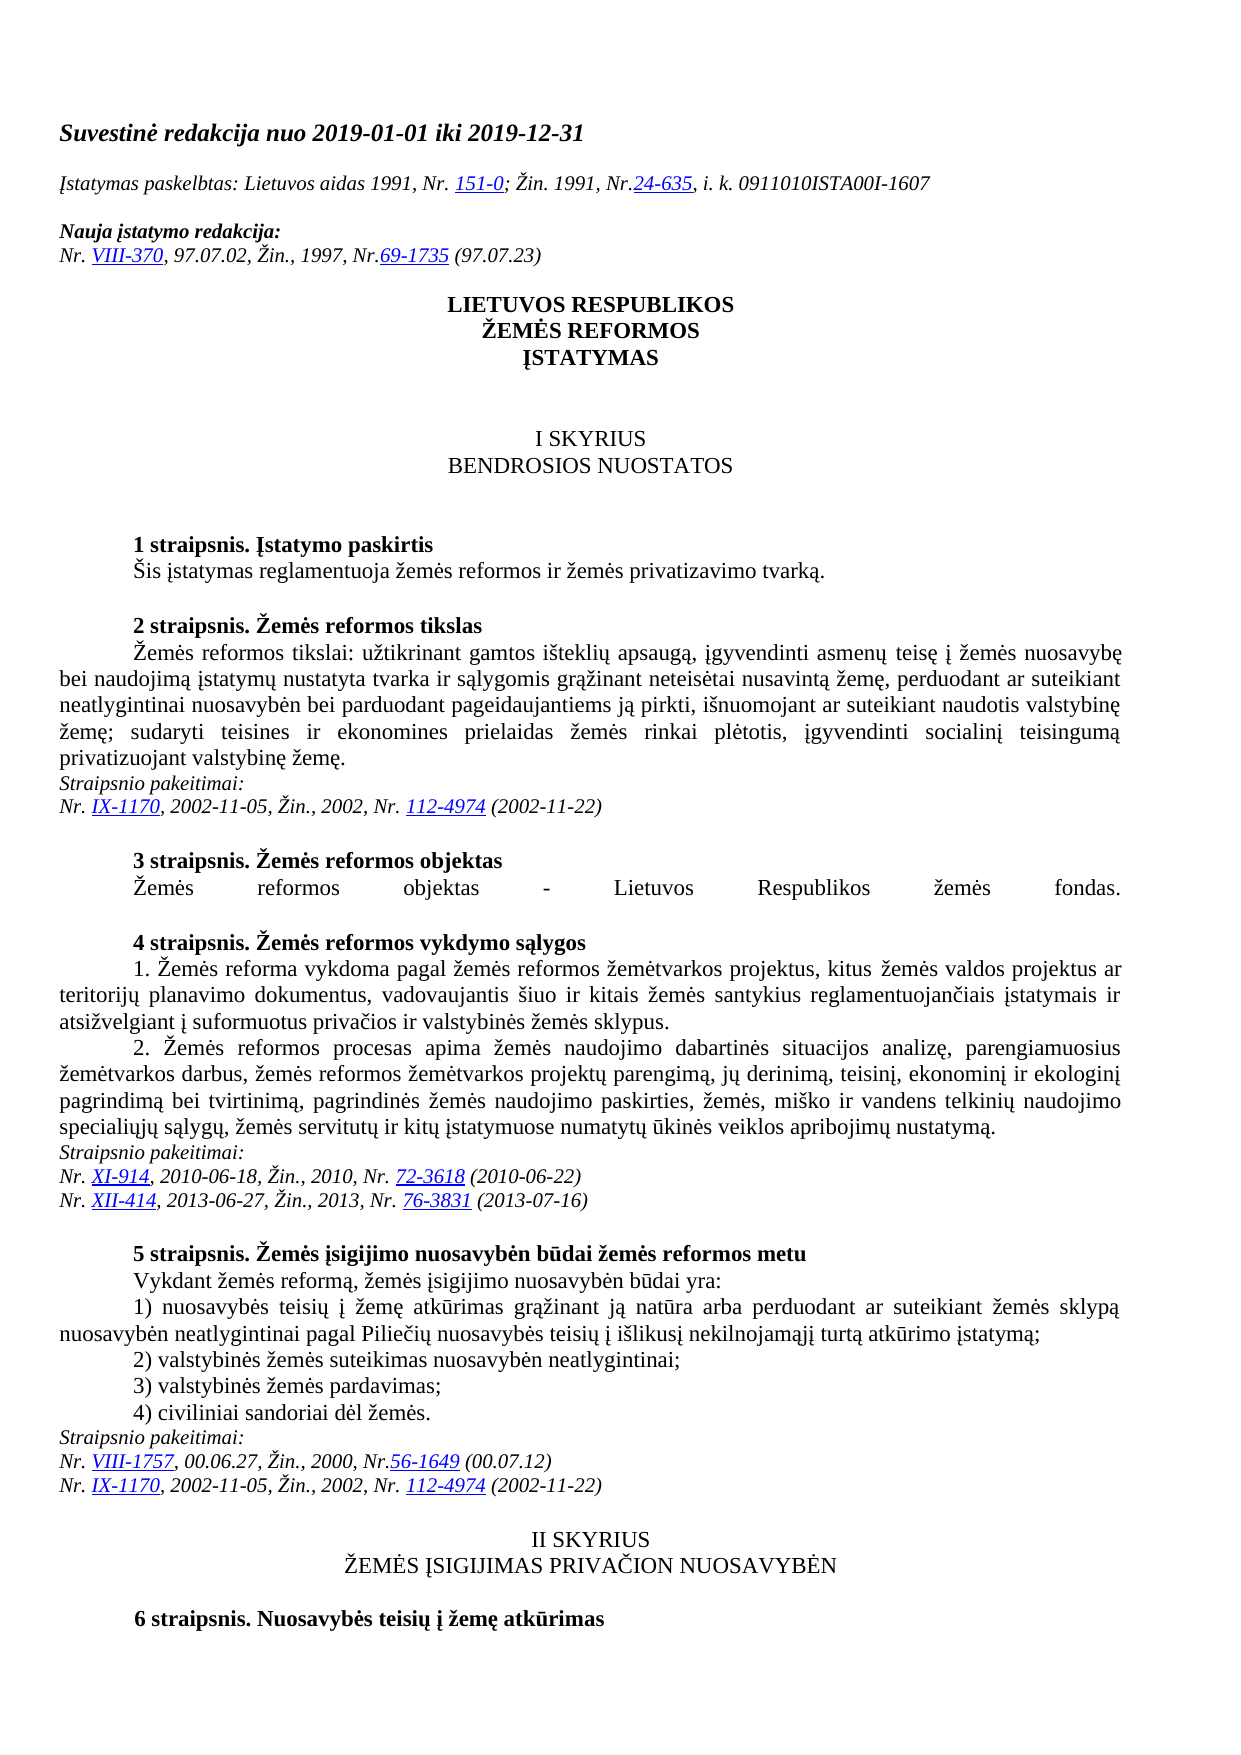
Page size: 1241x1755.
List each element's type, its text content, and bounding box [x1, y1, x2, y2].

text 3) valstybinės žemės pardavimas; [59, 1372, 1122, 1399]
text ŽEMĖs įsigIjimas privaČION nuosavybėn [59, 1552, 1122, 1579]
text Nr. VIII-370, 97.07.02, Žin., 1997, Nr.69-1735 (97.07.23) [59, 243, 1122, 267]
text 3 straipsnis. Žemės reformos objektas [59, 847, 1122, 874]
text Įstatymas paskelbtas: Lietuvos aidas 1991, Nr. 151-0; Žin. 1991, Nr.24-635, i. k. 0911010ISTA00I-1607 [59, 171, 1122, 195]
text 4 straipsnis. Žemės reformos vykdymo sąlygos [59, 929, 1122, 955]
text Straipsnio pakeitimai: [59, 770, 1122, 794]
text Nr. IX-1170, 2002-11-05, Žin., 2002, Nr. 112-4974 (2002-11-22) [59, 794, 1122, 818]
text II skyrius [59, 1526, 1122, 1552]
text Nr. XI-914, 2010-06-18, Žin., 2010, Nr. 72-3618 (2010-06-22) [59, 1164, 1122, 1188]
text Nr. XII-414, 2013-06-27, Žin., 2013, Nr. 76-3831 (2013-07-16) [59, 1188, 1122, 1212]
text 5 straipsnis. Žemės įsigijimo nuosavybėn būdai žemės reformos metu [59, 1241, 1122, 1267]
text Nauja įstatymo redakcija: [59, 219, 1122, 243]
text Suvestinė redakcija nuo 2019-01-01 iki 2019-12-31 [59, 118, 1122, 147]
text I skyrius [59, 425, 1122, 452]
text 6 straipsnis. Nuosavybės teisių į žemę atkūrimas [59, 1605, 1122, 1631]
text 4) civiliniai sandoriai dėl žemės. [59, 1399, 1122, 1425]
text Nr. IX-1170, 2002-11-05, Žin., 2002, Nr. 112-4974 (2002-11-22) [59, 1473, 1122, 1497]
text LIETUVOS RESPUBLIKOS ŽEMĖS REFORMOS ĮSTATYMAS [59, 291, 1122, 399]
text 1) nuosavybės teisių į žemę atkūrimas grąžinant ją natūra arba perduodant ar suteikiant žemės sklypą nuosavybėn neatlygintinai pagal Piliečių nuosavybės teisių į išlikusį nekilnojamąjį turtą atkūrimo įstatymą; [59, 1293, 1122, 1346]
text Žemės reformos tikslai: užtikrinant gamtos išteklių apsaugą, įgyvendinti asmenų teisę į žemės nuosavybę bei naudojimą įstatymų nustatyta tvarka ir sąlygomis grąžinant neteisėtai nusavintą žemę, perduodant ar suteikiant neatlygintinai nuosavybėn bei parduodant pageidaujantiems ją pirkti, išnuomojant ar suteikiant naudotis valstybinę žemę; sudaryti teisines ir ekonomines prielaidas žemės rinkai plėtotis, įgyvendinti socialinį teisingumą privatizuojant valstybinę žemę. [59, 639, 1122, 770]
text Vykdant žemės reformą, žemės įsigijimo nuosavybėn būdai yra: [59, 1267, 1122, 1293]
text 1 straipsnis. Įstatymo paskirtis [59, 531, 1122, 557]
text 2) valstybinės žemės suteikimas nuosavybėn neatlygintinai; [59, 1346, 1122, 1372]
text Straipsnio pakeitimai: [59, 1139, 1122, 1164]
text 2 straipsnis. Žemės reformos tikslas [59, 612, 1122, 639]
text BENDROSIOS NUOSTATOS [59, 452, 1122, 478]
text 2. Žemės reformos procesas apima žemės naudojimo dabartinės situacijos analizę, parengiamuosius žemėtvarkos darbus, žemės reformos žemėtvarkos projektų parengimą, jų derinimą, teisinį, ekonominį ir ekologinį pagrindimą bei tvirtinimą, pagrindinės žemės naudojimo paskirties, žemės, miško ir vandens telkinių naudojimo specialiųjų sąlygų, žemės servitutų ir kitų įstatymuose numatytų ūkinės veiklos apribojimų nustatymą. [59, 1034, 1122, 1139]
text Šis įstatymas reglamentuoja žemės reformos ir žemės privatizavimo tvarką. [59, 557, 1122, 612]
text 1. Žemės reforma vykdoma pagal žemės reformos žemėtvarkos projektus, kitus žemės valdos projektus ar teritorijų planavimo dokumentus, vadovaujantis šiuo ir kitais žemės santykius reglamentuojančiais įstatymais ir atsižvelgiant į suformuotus privačios ir valstybinės žemės sklypus. [59, 955, 1122, 1034]
text Žemės reformos objektas - Lietuvos Respublikos žemės fondas. [59, 874, 1122, 929]
text Straipsnio pakeitimai: [59, 1425, 1122, 1449]
text Nr. VIII-1757, 00.06.27, Žin., 2000, Nr.56-1649 (00.07.12) [59, 1449, 1122, 1473]
